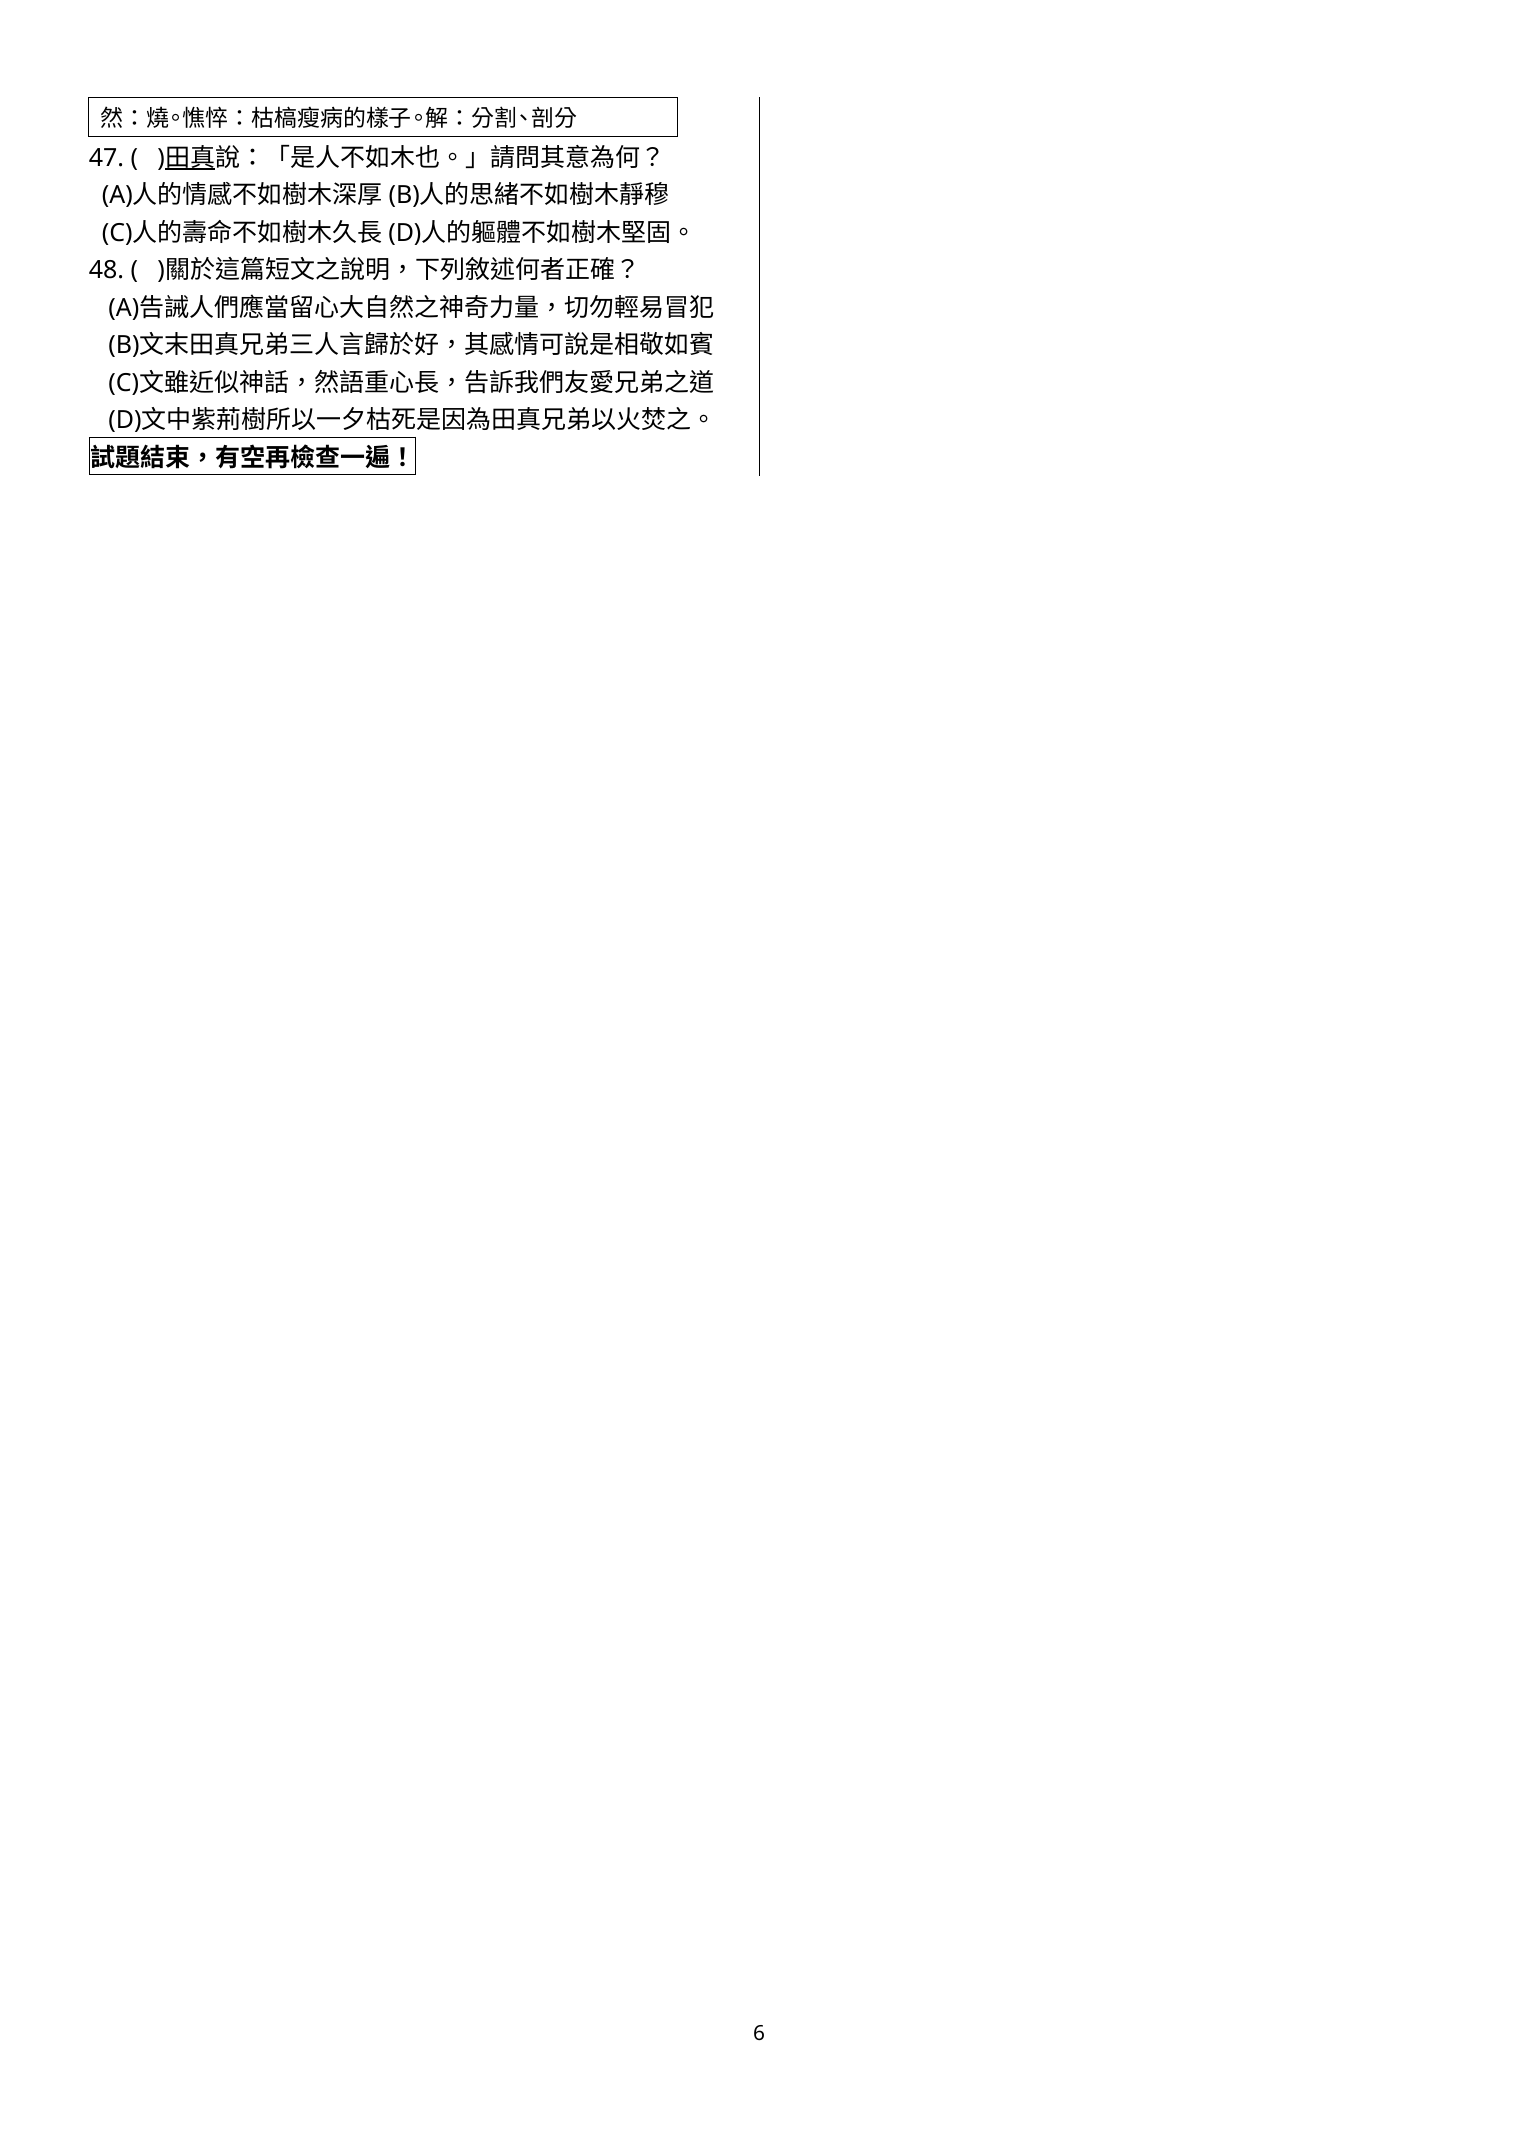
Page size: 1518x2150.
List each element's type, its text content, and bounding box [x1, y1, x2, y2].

text 試題結束，有空再檢查一遍！ [90, 438, 415, 474]
text 47. ( )田真說：「是人不如木也。」請問其意為何？ [89, 137, 737, 174]
text (A)人的情感不如樹木深厚 (B)人的思緒不如樹木靜穆 [89, 174, 737, 212]
text 48. ( )關於這篇短文之說明，下列敘述何者正確？ [89, 249, 737, 287]
text (D)文中紫荊樹所以一夕枯死是因為田真兄弟以火焚之。 [89, 399, 737, 437]
text (C)文雖近似神話，然語重心長，告訴我們友愛兄弟之道 [89, 362, 737, 399]
table_header 然：燒。憔悴：枯槁瘦病的樣子。解：分割、剖分 [89, 98, 677, 136]
text (C)人的壽命不如樹木久長 (D)人的軀體不如樹木堅固。 [89, 212, 737, 249]
text [416, 437, 737, 475]
text (B)文末田真兄弟三人言歸於好，其感情可說是相敬如賓 [89, 324, 737, 362]
text (A)告誡人們應當留心大自然之神奇力量，切勿輕易冒犯 [89, 287, 737, 324]
